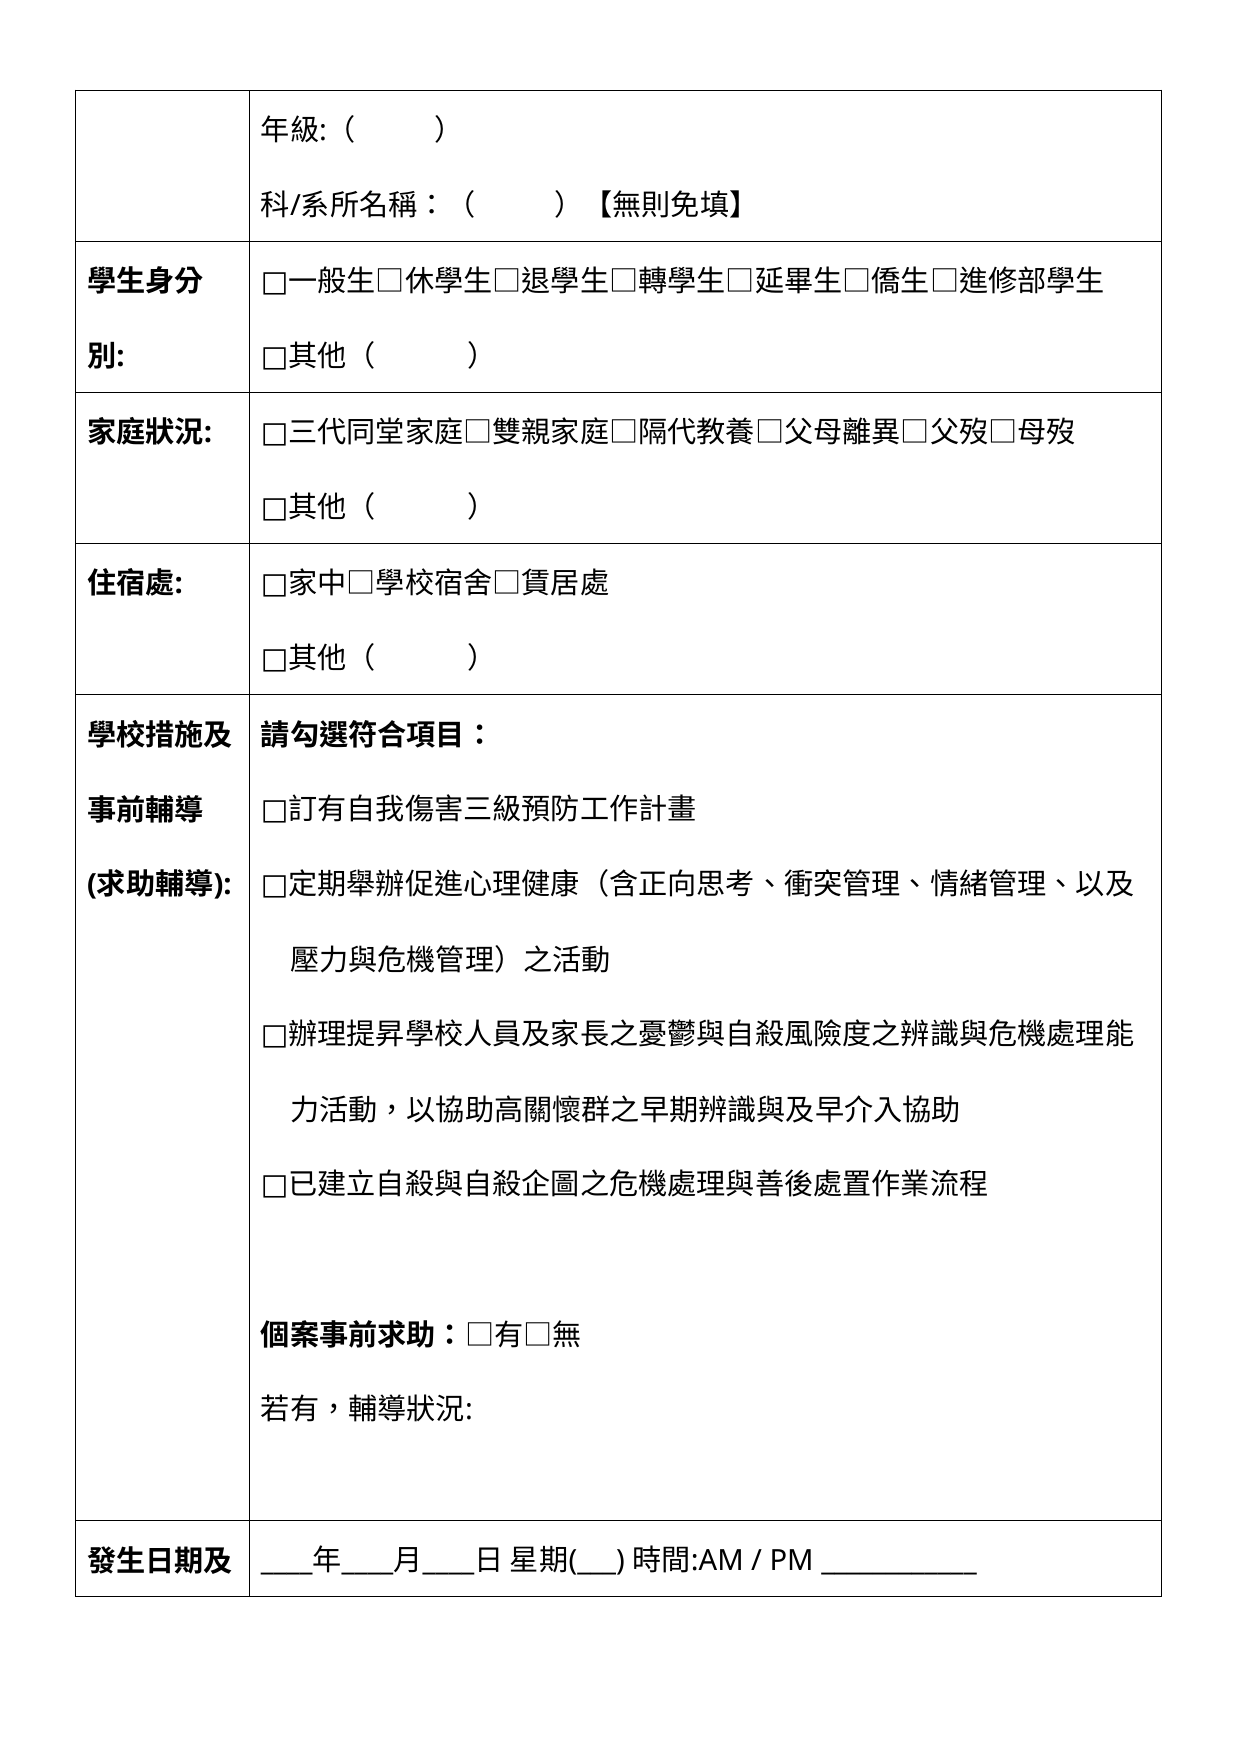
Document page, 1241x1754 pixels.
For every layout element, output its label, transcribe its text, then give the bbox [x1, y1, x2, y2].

table_cell 年級:（ ） 科/系所名稱：（ ）【無則免填】 [250, 91, 1161, 241]
table_cell 學生身分別: [76, 242, 249, 392]
table_cell □三代同堂家庭□雙親家庭□隔代教養□父母離異□父歿□母歿 □其他（ ） [250, 393, 1161, 543]
table_cell □一般生□休學生□退學生□轉學生□延畢生□僑生□進修部學生 □其他（ ） [250, 242, 1161, 392]
table_cell 請勾選符合項目： □訂有自我傷害三級預防工作計畫 □定期舉辦促進心理健康（含正向思考、衝突管理、情緒管理、以及壓力與危機管理）之活動 □辦理提昇學校人員及家長之憂鬱與自殺風險度之辨識與危機處理能力活動，以協助高關懷群之早期辨識與及早介入協助 □已建立自殺與自殺企圖之危機處理與善後處置作業流程 個案事前求助：□有□無 若有，輔導狀況: [250, 695, 1161, 1520]
table_cell ____年____月____日 星期(___) 時間:AM / PM ____________ [250, 1521, 1161, 1596]
table_cell 住宿處: [76, 544, 249, 694]
table_cell 學校措施及事前輔導(求助輔導): [76, 695, 249, 1520]
table_cell □家中□學校宿舍□賃居處 □其他（ ） [250, 544, 1161, 694]
table_cell 家庭狀況: [76, 393, 249, 543]
table_cell 發生日期及 [76, 1521, 249, 1596]
table_cell [76, 91, 249, 241]
